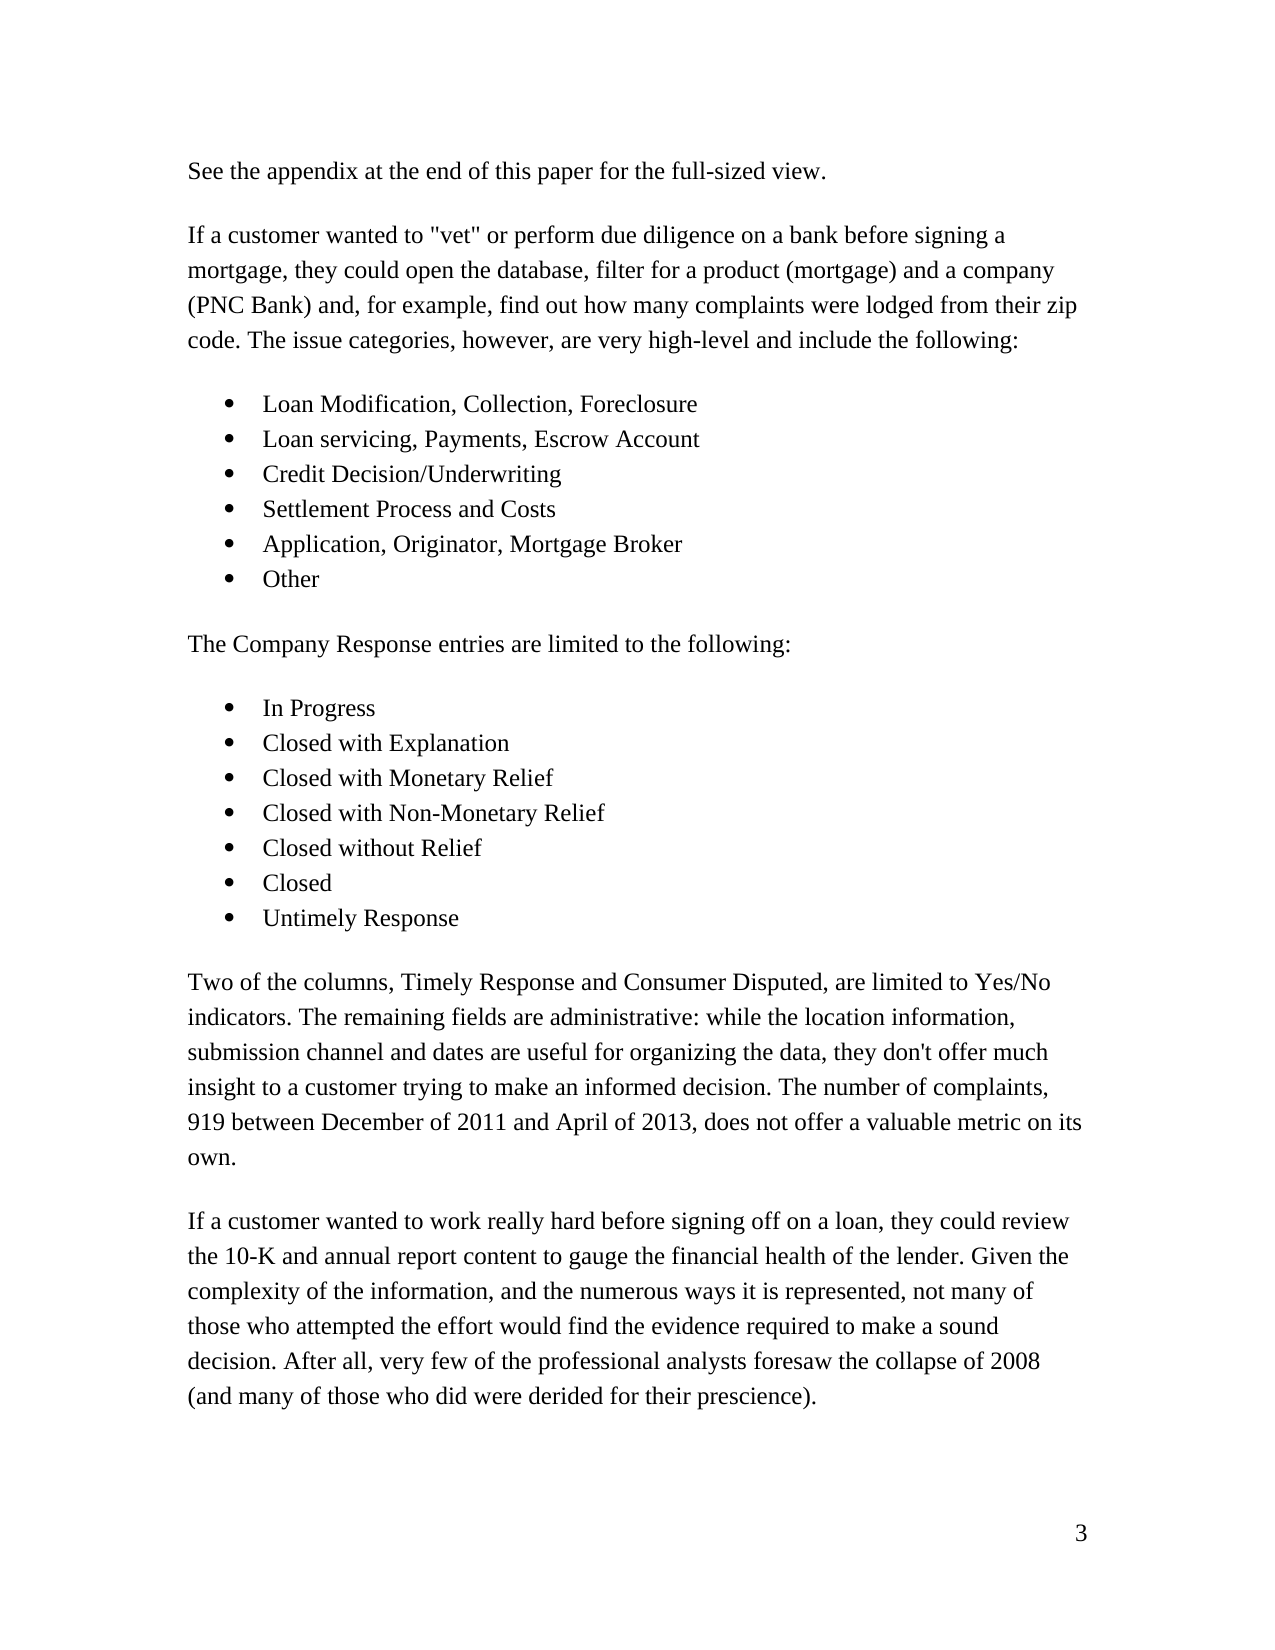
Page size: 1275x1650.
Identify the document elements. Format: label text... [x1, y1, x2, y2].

list Closed [225, 862, 1087, 897]
text If a customer wanted to work really hard before signing off on a loan, they could review the 10-K and annual report content to gauge the financial health of the lender. Given the complexity of the information, and the numerous ways it is represented, not many of those who attempted the effort would find the evidence required to make a sound decision. After all, very few of the professional analysts foresaw the collapse of 2008 (and many of those who did were derided for their prescience). [187, 1200, 1087, 1410]
list Settlement Process and Costs [225, 488, 1087, 523]
text See the appendix at the end of this paper for the full-sized view. [187, 150, 1087, 185]
list Untimely Response [225, 897, 1087, 932]
text The Company Response entries are limited to the following: [187, 622, 1087, 657]
list Closed with Monetary Relief [225, 757, 1087, 792]
text Two of the columns, Timely Response and Consumer Disputed, are limited to Yes/No indicators. The remaining fields are administrative: while the location information, submission channel and dates are useful for organizing the data, they don't offer much insight to a customer trying to make an informed decision. The number of complaints, 919 between December of 2011 and April of 2013, does not offer a valuable metric on its own. [187, 961, 1087, 1171]
list Application, Originator, Mortgage Broker [225, 523, 1087, 558]
list Closed with Explanation [225, 722, 1087, 757]
list Closed without Relief [225, 827, 1087, 862]
list Other [225, 558, 1087, 593]
text If a customer wanted to "vet" or perform due diligence on a bank before signing a mortgage, they could open the database, filter for a product (mortgage) and a company (PNC Bank) and, for example, find out how many complaints were lodged from their zip code. The issue categories, however, are very high-level and include the following: [187, 214, 1087, 354]
list Loan Modification, Collection, Foreclosure [225, 383, 1087, 418]
list Credit Decision/Underwriting [225, 453, 1087, 488]
list In Progress [225, 687, 1087, 722]
list Closed with Non-Monetary Relief [225, 792, 1087, 827]
list Loan servicing, Payments, Escrow Account [225, 418, 1087, 453]
